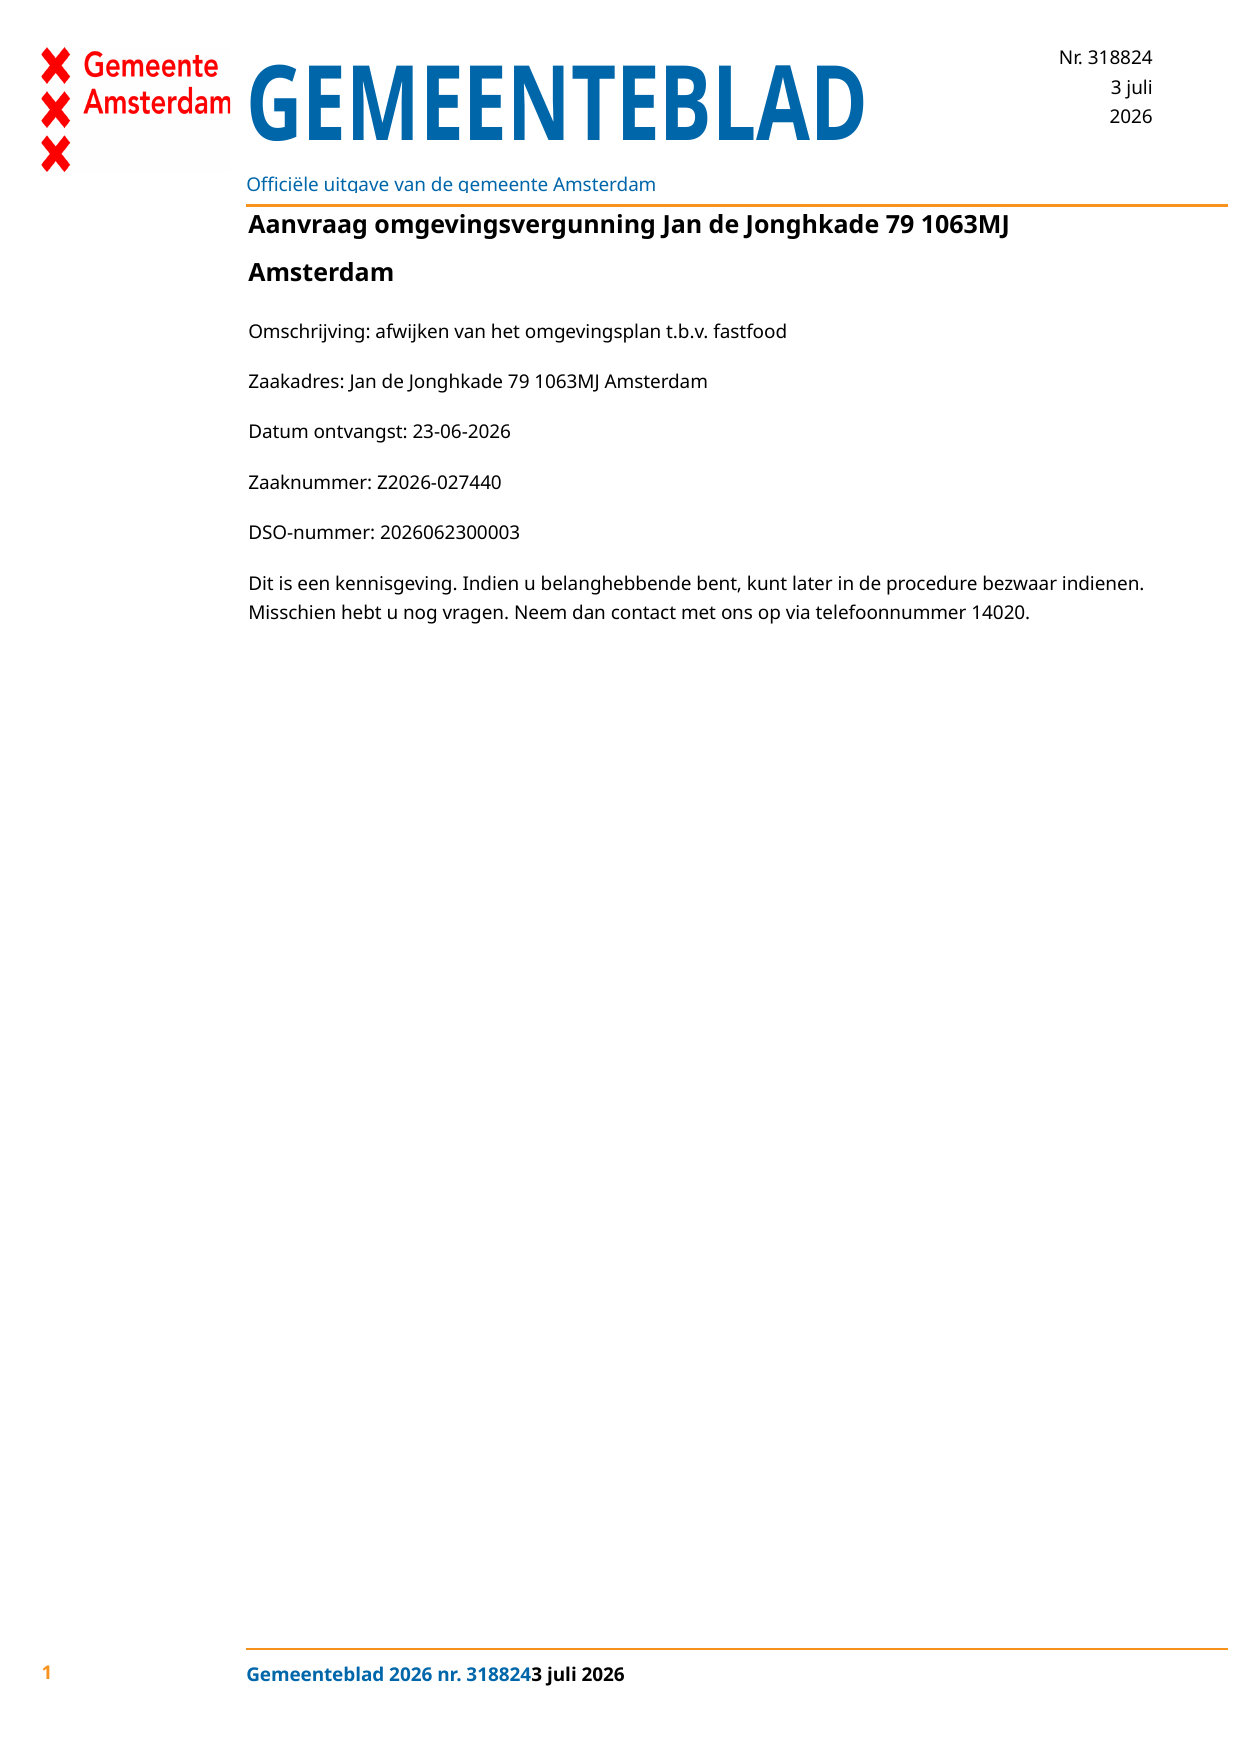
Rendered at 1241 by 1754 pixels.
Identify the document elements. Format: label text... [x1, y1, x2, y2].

text Dit is een kennisgeving. Indien u belanghebbende bent, kunt later in de procedure bezwaar indienen. Misschien hebt u nog vragen. Neem dan contact met ons op via telefoonnummer 14020. [248, 570, 1152, 625]
text Aanvraag omgevingsvergunning Jan de Jonghkade 79 1063MJ Amsterdam [248, 207, 1152, 288]
text DSO-nummer: 2026062300003 [248, 519, 1152, 545]
text Omschrijving: afwijken van het omgevingsplan t.b.v. fastfood [248, 318, 1152, 344]
text Zaaknummer: Z2026-027440 [248, 469, 1152, 495]
picture [41, 47, 231, 172]
text Datum ontvangst: 23-06-2026 [248, 419, 1152, 444]
text Zaakadres: Jan de Jonghkade 79 1063MJ Amsterdam [248, 368, 1152, 394]
